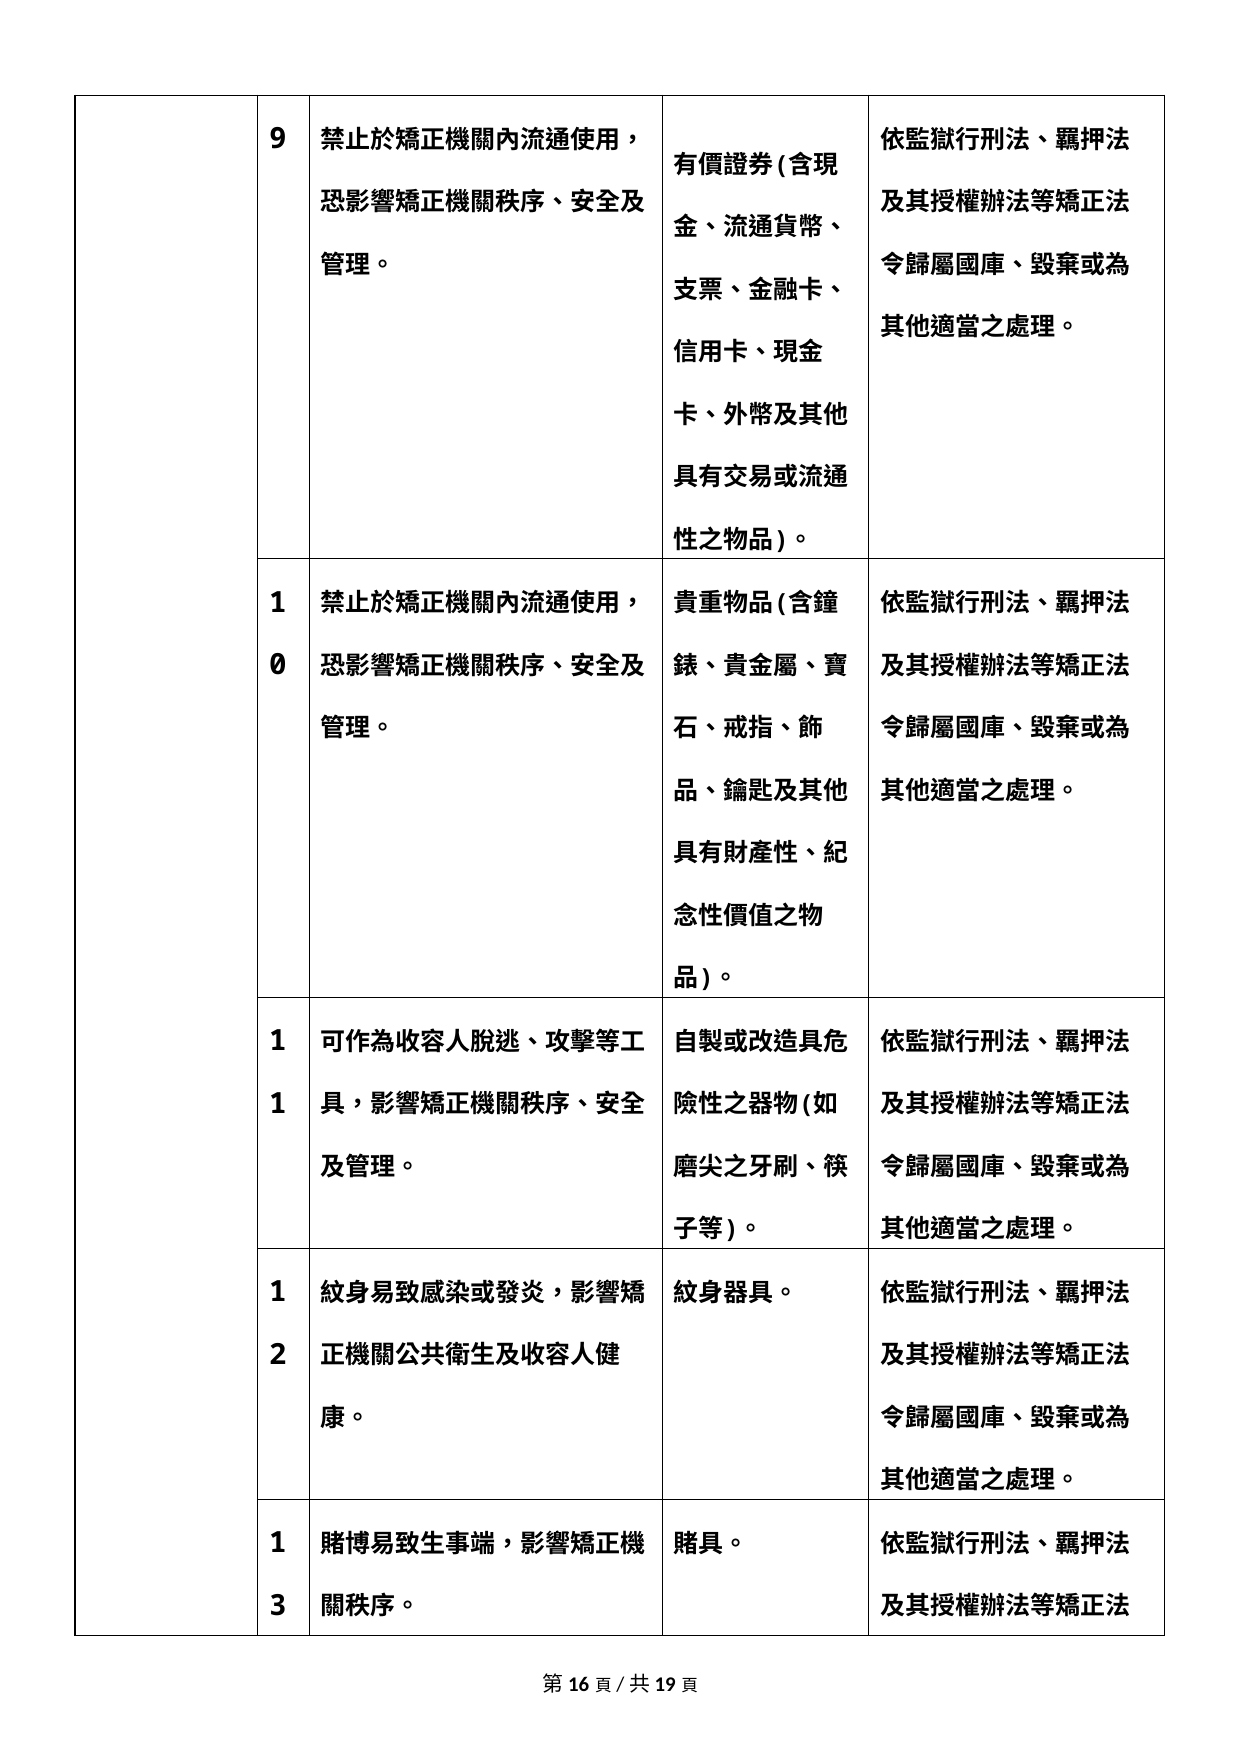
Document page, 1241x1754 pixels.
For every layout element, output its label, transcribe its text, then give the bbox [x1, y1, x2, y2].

table_cell 13 [258, 1500, 309, 1635]
table_cell [76, 96, 257, 1635]
table_cell 可作為收容人脫逃、攻擊等工具，影響矯正機關秩序、安全及管理。 [310, 998, 662, 1248]
table_cell 禁止於矯正機關內流通使用，恐影響矯正機關秩序、安全及管理。 [310, 559, 662, 997]
table_cell 賭博易致生事端，影響矯正機關秩序。 [310, 1500, 662, 1635]
table_cell 紋身易致感染或發炎，影響矯正機關公共衛生及收容人健康。 [310, 1249, 662, 1499]
table_cell 貴重物品(含鐘錶、貴金屬、寶石、戒指、飾品、鑰匙及其他具有財產性、紀念性價值之物品)。 [663, 559, 868, 997]
table_cell 依監獄行刑法、羈押法及其授權辦法等矯正法令歸屬國庫、毀棄或為其他適當之處理。 [869, 1249, 1164, 1499]
table_cell 賭具。 [663, 1500, 868, 1635]
table_cell 自製或改造具危險性之器物(如磨尖之牙刷、筷子等)。 [663, 998, 868, 1248]
table_cell 依監獄行刑法、羈押法及其授權辦法等矯正法令歸屬國庫、毀棄或為其他適當之處理。 [869, 998, 1164, 1248]
table_cell 有價證券(含現金、流通貨幣、支票、金融卡、信用卡、現金卡、外幣及其他具有交易或流通性之物品)。 [663, 96, 868, 558]
table_cell 紋身器具。 [663, 1249, 868, 1499]
table_cell 禁止於矯正機關內流通使用，恐影響矯正機關秩序、安全及管理。 [310, 96, 662, 558]
table_cell 10 [258, 559, 309, 997]
table_cell 依監獄行刑法、羈押法及其授權辦法等矯正法 [869, 1500, 1164, 1635]
table_cell 依監獄行刑法、羈押法及其授權辦法等矯正法令歸屬國庫、毀棄或為其他適當之處理。 [869, 96, 1164, 558]
table_cell 12 [258, 1249, 309, 1499]
table_cell 11 [258, 998, 309, 1248]
table_cell 依監獄行刑法、羈押法及其授權辦法等矯正法令歸屬國庫、毀棄或為其他適當之處理。 [869, 559, 1164, 997]
table_cell 9 [258, 96, 309, 558]
